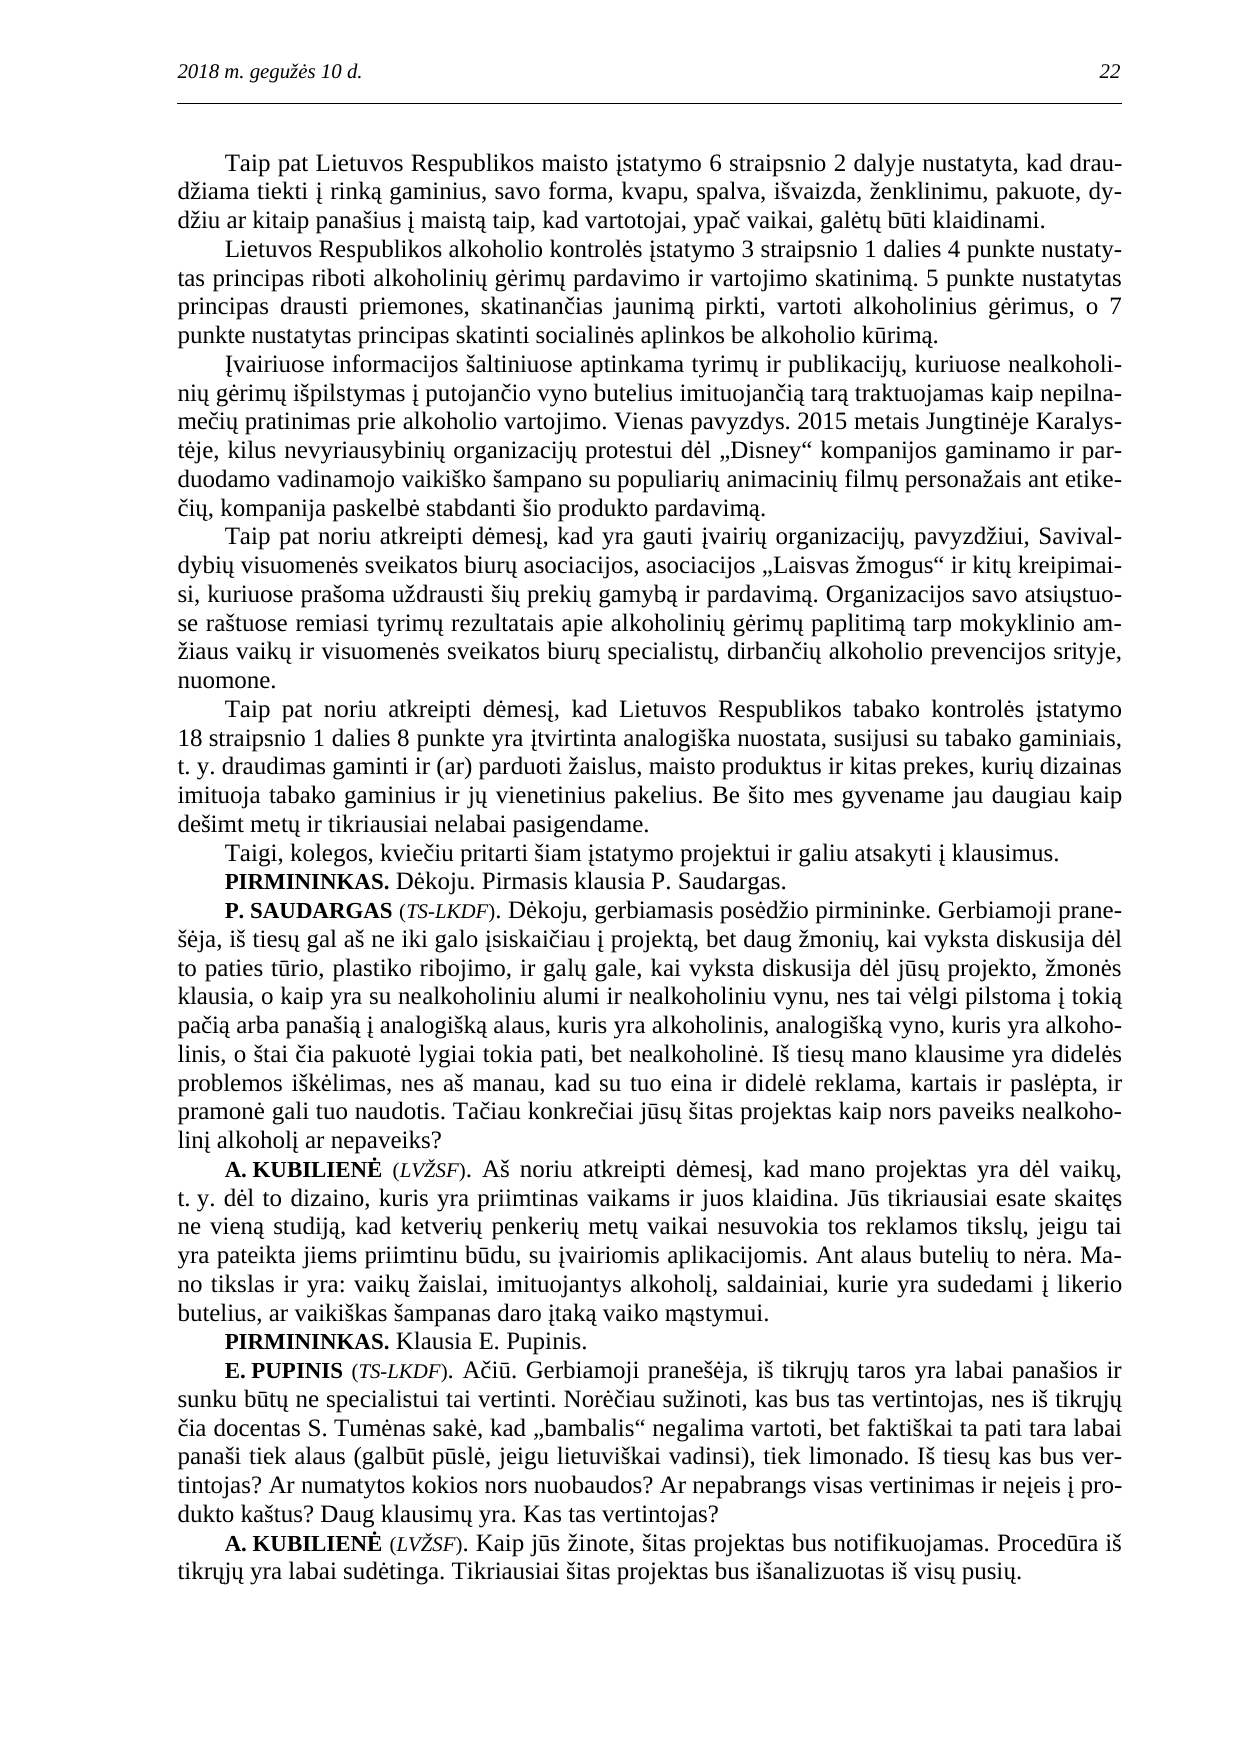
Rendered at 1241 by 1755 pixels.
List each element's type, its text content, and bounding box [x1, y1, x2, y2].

text Taip pat no­riu at­kreip­ti dė­me­sį, kad Lie­tu­vos Res­pub­li­kos ta­ba­ko kon­tro­lės įsta­ty­mo 18 straips­nio 1 da­lies 8 punk­te yra įtvir­tin­ta ana­lo­giš­ka nuo­sta­ta, su­si­ju­si su ta­ba­ko ga­mi­niais, t. y. drau­di­mas ga­min­ti ir (ar) par­duo­ti žais­lus, mais­to pro­duk­tus ir ki­tas pre­kes, ku­rių di­zai­nas imi­tuo­ja ta­ba­ko ga­mi­nius ir jų vie­ne­ti­nius pa­ke­lius. Be ši­to mes gy­ve­na­me jau dau­giau kaip de­šimt me­tų ir tik­riau­siai ne­la­bai pa­si­gen­da­me. [177, 694, 1122, 838]
text PIRMININKAS. Dė­ko­ju. Pir­ma­sis klau­sia P. Sau­dar­gas. [177, 866, 1122, 895]
text P. SAUDARGAS (TS-LKDF). Dė­ko­ju, ger­bia­ma­sis po­sė­džio pir­mi­nin­ke. Ger­bia­mo­ji pra­ne­šė­ja, iš tie­sų gal aš ne iki ga­lo įsi­skai­čiau į pro­jek­tą, bet daug žmo­nių, kai vyks­ta dis­ku­si­ja dėl to pa­ties tū­rio, plas­ti­ko ri­bo­ji­mo, ir ga­lų ga­le, kai vyks­ta dis­ku­si­ja dėl jū­sų pro­jek­to, žmo­nės klau­sia, o kaip yra su ne­al­ko­ho­li­niu alu­mi ir ne­al­ko­ho­li­niu vy­nu, nes tai vėl­gi pils­to­ma į to­kią pa­čią ar­ba pa­na­šią į ana­lo­giš­ką alaus, ku­ris yra al­ko­ho­li­nis, ana­lo­giš­ką vy­no, ku­ris yra al­ko­ho­li­nis, o štai čia pa­kuo­tė ly­giai to­kia pa­ti, bet ne­al­ko­ho­li­nė. Iš tie­sų ma­no klau­si­me yra di­de­lės pro­ble­mos iš­kė­li­mas, nes aš ma­nau, kad su tuo ei­na ir di­de­lė re­kla­ma, kar­tais ir pa­slėp­ta, ir pra­mo­nė ga­li tuo nau­do­tis. Ta­čiau kon­kre­čiai jū­sų ši­tas pro­jek­tas kaip nors pa­veiks ne­al­ko­ho­li­nį al­ko­ho­lį ar ne­pa­veiks? [177, 895, 1122, 1154]
text Taip pat Lie­tu­vos Res­pub­li­kos mais­to įsta­ty­mo 6 straips­nio 2 da­ly­je nu­sta­ty­ta, kad drau­džia­ma tiek­ti į rin­ką ga­mi­nius, sa­vo for­ma, kva­pu, spal­va, iš­vaiz­da, žen­kli­ni­mu, pa­kuo­te, dy­džiu ar ki­taip pa­na­šius į mais­tą taip, kad var­to­to­jai, ypač vai­kai, ga­lė­tų bū­ti klai­di­na­mi. [177, 148, 1122, 234]
text Tai­gi, ko­le­gos, kvie­čiu pri­tar­ti šiam įsta­ty­mo pro­jek­tui ir ga­liu at­sa­ky­ti į klau­si­mus. [177, 838, 1122, 866]
text PIRMININKAS. Klau­sia E. Pu­pi­nis. [177, 1326, 1122, 1355]
text A. KUBILIENĖ (LVŽSF). Aš no­riu at­kreip­ti dė­me­sį, kad ma­no pro­jek­tas yra dėl vai­kų, t. y. dėl to di­zai­no, ku­ris yra pri­im­ti­nas vai­kams ir juos klai­di­na. Jūs tik­riau­siai esa­te skai­tęs ne vie­ną stu­di­ją, kad ket­ve­rių pen­ke­rių me­tų vai­kai ne­su­vo­kia tos re­kla­mos tiks­lų, jei­gu tai yra pa­teik­ta jiems pri­im­ti­nu bū­du, su įvai­rio­mis ap­li­ka­ci­jo­mis. Ant alaus bu­te­lių to nė­ra. Ma­no tiks­las ir yra: vai­kų žais­lai, imi­tuo­jan­tys al­ko­ho­lį, sal­dai­niai, ku­rie yra su­de­da­mi į li­ke­rio bu­te­lius, ar vai­kiš­kas šam­pa­nas da­ro įta­ką vai­ko mąs­ty­mui. [177, 1154, 1122, 1326]
text E. PUPINIS (TS-LKDF). Ačiū. Ger­bia­mo­ji pra­ne­šė­ja, iš tik­rų­jų ta­ros yra la­bai pa­na­šios ir sun­ku bū­tų ne spe­cia­lis­tui tai ver­tin­ti. No­rė­čiau su­ži­no­ti, kas bus tas ver­tin­to­jas, nes iš tik­rų­jų čia do­cen­tas S. Tu­mė­nas sa­kė, kad „bam­ba­lis“ ne­ga­li­ma varto­ti, bet fak­tiš­kai ta pa­ti ta­ra la­bai pa­na­ši tiek alaus (gal­būt pūs­lė, jei­gu lie­tu­viš­kai va­din­si), tiek li­mo­na­do. Iš tie­sų kas bus ver­tin­to­jas? Ar nu­ma­ty­tos ko­kios nors nuo­bau­dos? Ar ne­pa­brangs vi­sas ver­ti­ni­mas ir ne­įeis į pro­duk­to kaš­tus? Daug klau­si­mų yra. Kas tas ver­tin­to­jas? [177, 1355, 1122, 1528]
text Įvai­riuo­se in­for­ma­ci­jos šal­ti­niuo­se ap­tin­ka­ma ty­ri­mų ir pub­li­ka­ci­jų, ku­riuo­se ne­al­ko­ho­li­nių gė­ri­mų iš­pils­ty­mas į pu­to­jan­čio vy­no bu­te­lius imi­tuo­jan­čią ta­rą trak­tuo­ja­mas kaip ne­pil­na­me­čių pra­ti­ni­mas prie al­ko­ho­lio var­to­ji­mo. Vie­nas pa­vyz­dys. 2015 me­tais Jung­ti­nė­je Ka­ra­lys­tė­je, ki­lus ne­vy­riau­sy­bi­nių or­ga­ni­za­ci­jų pro­tes­tui dėl „Dis­ney“ kom­pa­ni­jos ga­mi­na­mo ir par­duo­da­mo va­di­na­mo­jo vai­kiš­ko šam­pa­no su po­pu­lia­rių ani­ma­ci­nių fil­mų per­so­na­žais ant eti­ke­čių, kom­pa­ni­ja pa­skel­bė stab­dan­ti šio pro­duk­to par­da­vi­mą. [177, 349, 1122, 521]
text Lie­tu­vos Res­pub­li­kos al­ko­ho­lio kon­tro­lės įsta­ty­mo 3 straips­nio 1 da­lies 4 punk­te nu­sta­ty­tas prin­ci­pas ri­bo­ti al­ko­ho­li­nių gė­ri­mų par­da­vi­mo ir var­to­ji­mo ska­ti­ni­mą. 5 punk­te nu­sta­ty­tas prin­ci­pas draus­ti prie­mo­nes, ska­ti­nan­čias jau­ni­mą pirk­ti, var­to­ti al­ko­ho­li­nius gė­ri­mus, o 7 punk­te nu­sta­ty­tas prin­ci­pas ska­tin­ti so­cia­li­nės ap­lin­kos be al­ko­ho­lio kū­ri­mą. [177, 234, 1122, 349]
text A. KUBILIENĖ (LVŽSF). Kaip jūs ži­no­te, ši­tas pro­jek­tas bus no­ti­fi­kuo­ja­mas. Pro­ce­dū­ra iš tik­rų­jų yra la­bai su­dė­tin­ga. Tik­riau­siai ši­tas pro­jek­tas bus iš­ana­li­zuo­tas iš vi­sų pu­sių. [177, 1528, 1122, 1585]
text Taip pat no­riu at­kreip­ti dė­me­sį, kad yra gau­ti įvai­rių or­ga­ni­za­ci­jų, pa­vyz­džiui, Sa­vi­val­dybių vi­suo­me­nės svei­ka­tos biu­rų aso­cia­ci­jos, aso­cia­ci­jos „Lais­vas žmo­gus“ ir ki­tų krei­pi­mai­si, ku­riuo­se pra­šo­ma už­draus­ti šių pre­kių ga­my­bą ir par­da­vi­mą. Or­ga­ni­za­ci­jos sa­vo at­siųs­tuo­se raš­tuo­se re­mia­si ty­ri­mų re­zul­ta­tais apie al­ko­ho­li­nių gė­ri­mų pa­pli­ti­mą tarp mo­kyk­li­nio am­žiaus vai­kų ir vi­suo­me­nės svei­ka­tos biu­rų spe­cia­lis­tų, dir­ban­čių al­ko­ho­lio pre­ven­ci­jos sri­ty­je, nuomone. [177, 521, 1122, 694]
